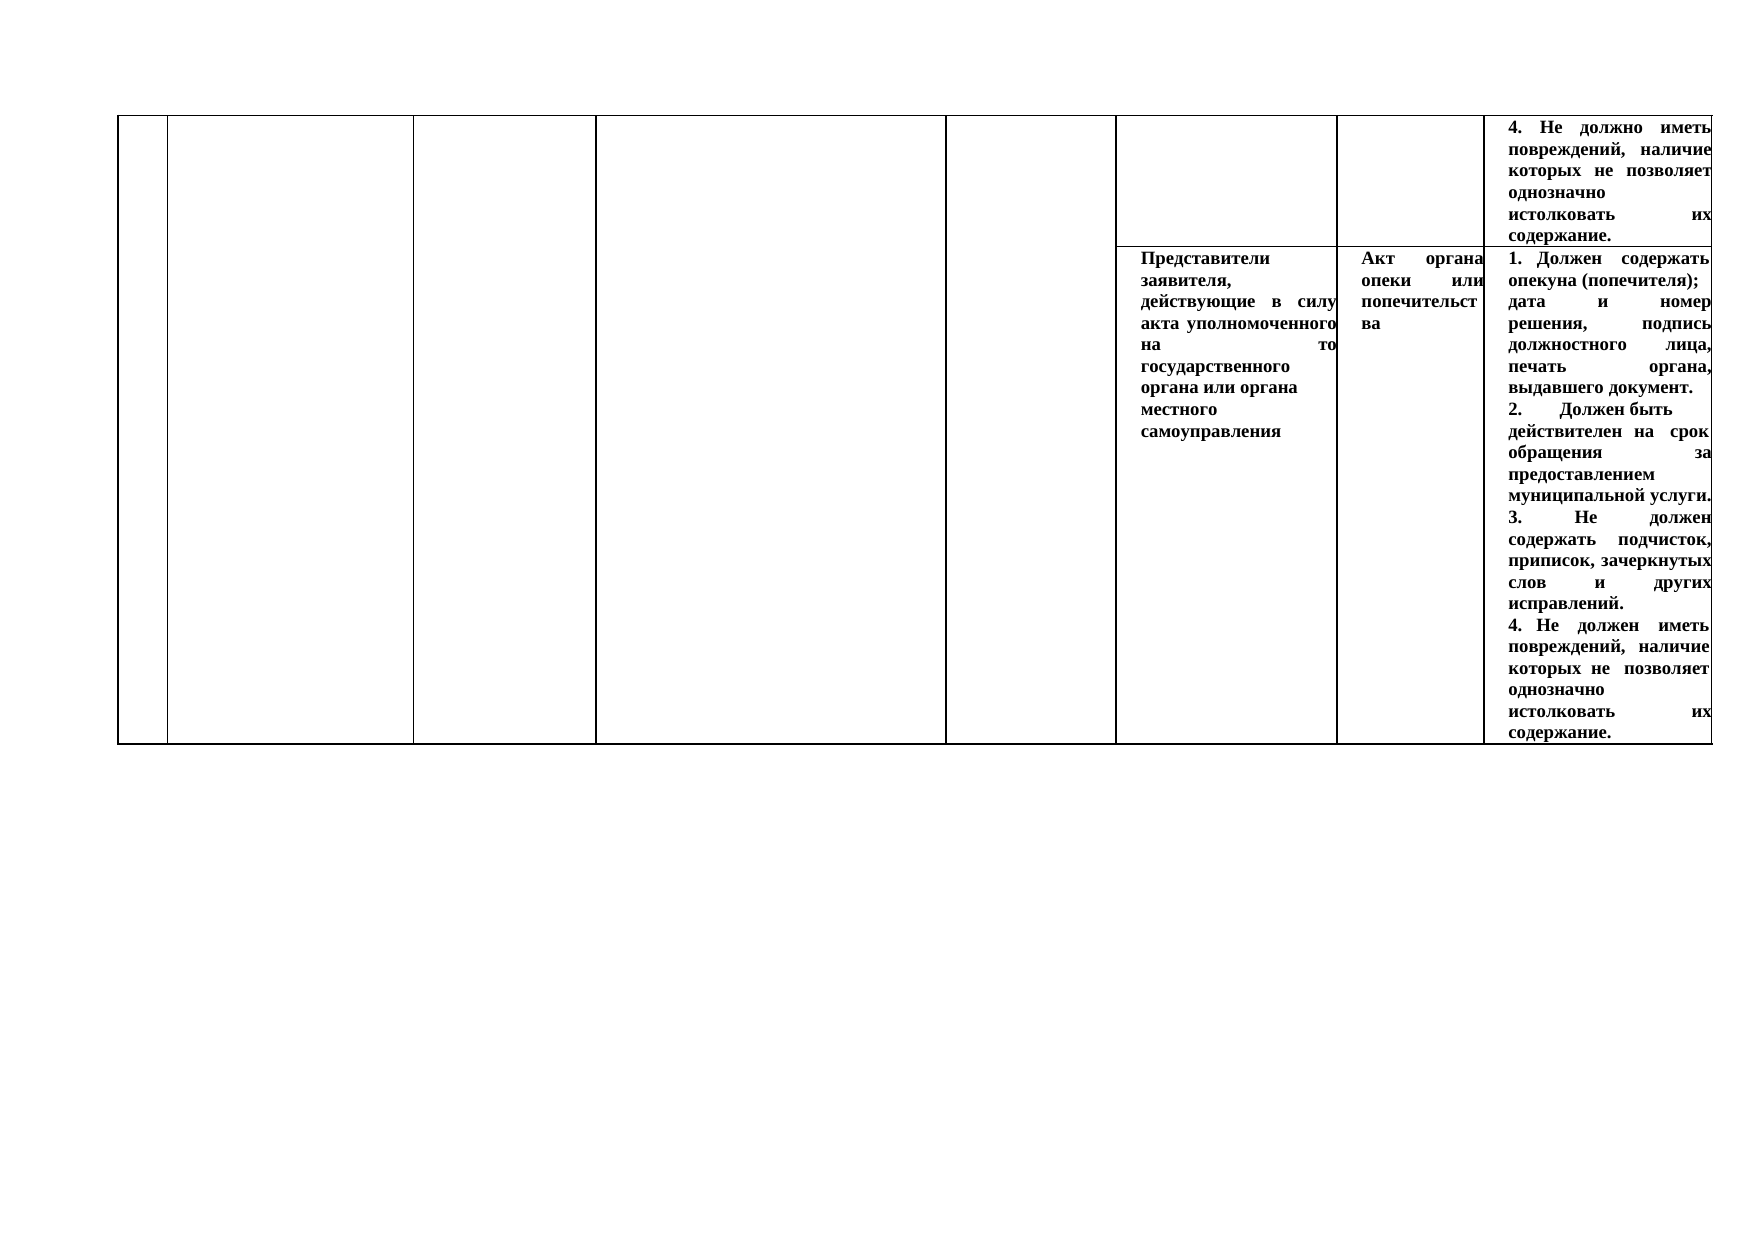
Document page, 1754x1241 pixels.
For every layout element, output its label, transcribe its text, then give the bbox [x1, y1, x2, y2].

table_cell Представители заявителя, действующие в силу акта уполномоченного на то государственного органа или органа местного самоуправления [1117, 247, 1336, 743]
table_cell [1338, 116, 1483, 246]
table_cell 1. Должен содержать опекуна (попечителя); дата и номер решения, подпись должностного лица, печать органа, выдавшего документ. 2. Должен быть действителен на срок обращения за предоставлением муниципальной услуги. 3. Не должен содержать подчисток, приписок, зачеркнутых слов и других исправлений. 4. Не должен иметь повреждений, наличие которых не позволяет однозначно истолковать их содержание. [1485, 247, 1711, 743]
table_cell 4. Не должно иметь повреждений, наличие которых не позволяет однозначно истолковать их содержание. [1485, 116, 1711, 246]
table_cell [1117, 116, 1336, 246]
table_cell Акт органа опеки или попечительства [1338, 247, 1483, 743]
